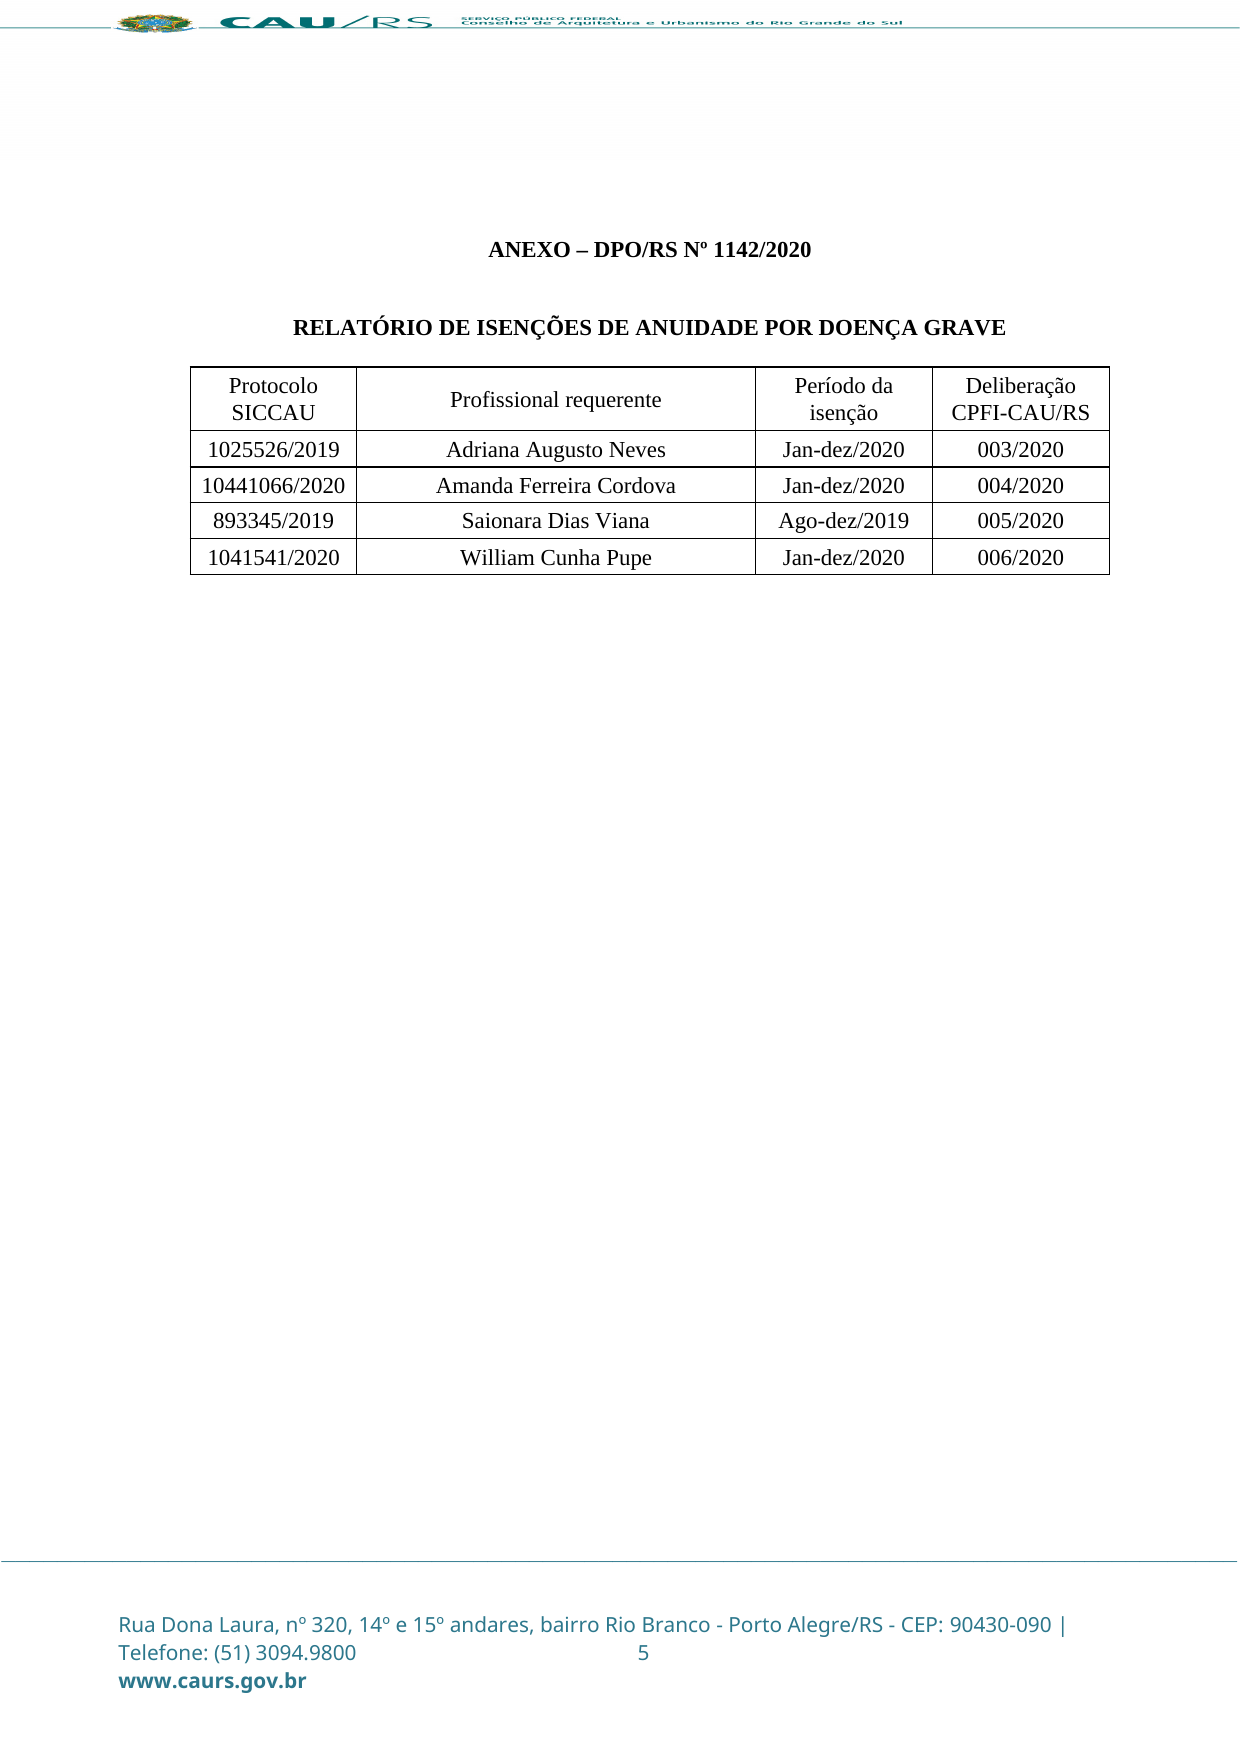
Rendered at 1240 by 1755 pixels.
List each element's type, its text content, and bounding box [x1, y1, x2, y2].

table_cell 005/2020 [933, 503, 1109, 538]
table_cell 003/2020 [933, 431, 1109, 466]
table_cell 006/2020 [933, 539, 1109, 574]
table_cell 10441066/2020 [191, 468, 356, 502]
table_cell Ago-dez/2019 [756, 503, 932, 538]
table_cell Adriana Augusto Neves [357, 431, 755, 466]
table_header Deliberação CPFI-CAU/RS [933, 368, 1109, 430]
text RELATÓRIO DE ISENÇÕES DE ANUIDADE POR DOENÇA GRAVE [177, 314, 1122, 340]
table_header Protocolo SICCAU [191, 368, 356, 430]
table_cell 004/2020 [933, 468, 1109, 502]
table_cell William Cunha Pupe [357, 539, 755, 574]
table_cell Jan-dez/2020 [756, 539, 932, 574]
table_cell Jan-dez/2020 [756, 431, 932, 466]
table_cell 1025526/2019 [191, 431, 356, 466]
text ANEXO – DPO/RS Nº 1142/2020 [177, 236, 1122, 263]
table_cell 893345/2019 [191, 503, 356, 538]
table_header Período da isenção [756, 368, 932, 430]
table_cell Amanda Ferreira Cordova [357, 468, 755, 502]
table_cell Saionara Dias Viana [357, 503, 755, 538]
table_cell Jan-dez/2020 [756, 468, 932, 502]
table_header Profissional requerente [357, 368, 755, 430]
table_cell 1041541/2020 [191, 539, 356, 574]
